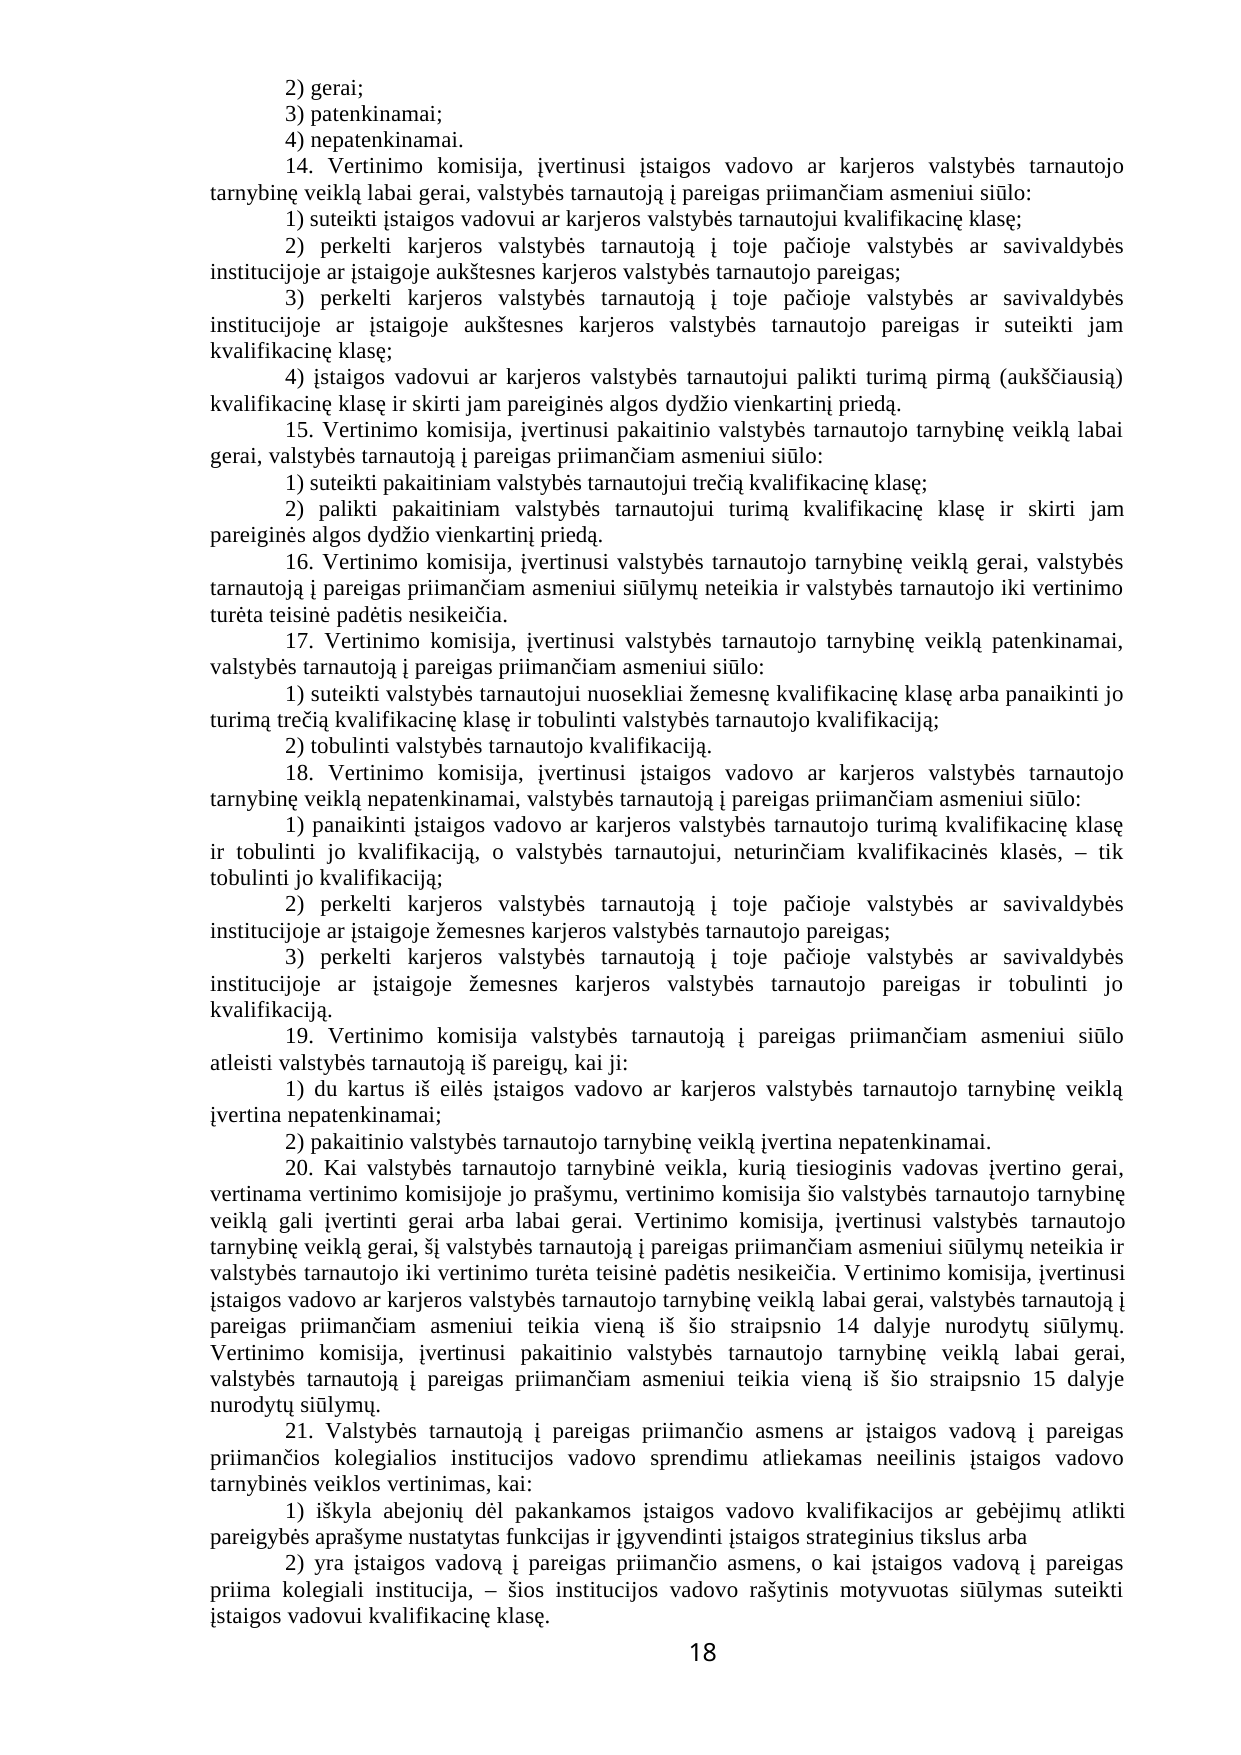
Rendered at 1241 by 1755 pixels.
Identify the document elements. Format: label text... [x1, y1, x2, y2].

text 1) panaikinti įstaigos vadovo ar karjeros valstybės tarnautojo turimą kvalifikacinę klasę ir tobulinti jo kvalifikaciją, o valstybės tarnautojui, neturinčiam kvalifikacinės klasės, – tik tobulinti jo kvalifikaciją; [210, 811, 1126, 891]
text 15. Vertinimo komisija, įvertinusi pakaitinio valstybės tarnautojo tarnybinę veiklą labai gerai, valstybės tarnautoją į pareigas priimančiam asmeniui siūlo: [210, 416, 1126, 469]
text 17. Vertinimo komisija, įvertinusi valstybės tarnautojo tarnybinę veiklą patenkinamai, valstybės tarnautoją į pareigas priimančiam asmeniui siūlo: [210, 627, 1126, 680]
text 2) pakaitinio valstybės tarnautojo tarnybinę veiklą įvertina nepatenkinamai. [210, 1128, 1126, 1154]
text 1) suteikti pakaitiniam valstybės tarnautojui trečią kvalifikacinę klasę; [210, 469, 1120, 495]
text 2) yra įstaigos vadovą į pareigas priimančio asmens, o kai įstaigos vadovą į pareigas priima kolegiali institucija, – šios institucijos vadovo rašytinis motyvuotas siūlymas suteikti įstaigos vadovui kvalifikacinę klasę. [210, 1549, 1126, 1628]
text 2) gerai; [210, 73, 1126, 100]
text 21. Valstybės tarnautoją į pareigas priimančio asmens ar įstaigos vadovą į pareigas priimančios kolegialios institucijos vadovo sprendimu atliekamas neeilinis įstaigos vadovo tarnybinės veiklos vertinimas, kai: [210, 1418, 1126, 1497]
text 1) iškyla abejonių dėl pakankamos įstaigos vadovo kvalifikacijos ar gebėjimų atlikti pareigybės aprašyme nustatytas funkcijas ir įgyvendinti įstaigos strateginius tikslus arba [210, 1497, 1126, 1549]
text 2) palikti pakaitiniam valstybės tarnautojui turimą kvalifikacinę klasę ir skirti jam pareiginės algos dydžio vienkartinį priedą. [210, 495, 1126, 548]
text 1) suteikti įstaigos vadovui ar karjeros valstybės tarnautojui kvalifikacinę klasę; [210, 205, 1126, 232]
text 18. Vertinimo komisija, įvertinusi įstaigos vadovo ar karjeros valstybės tarnautojo tarnybinę veiklą nepatenkinamai, valstybės tarnautoją į pareigas priimančiam asmeniui siūlo: [210, 759, 1126, 811]
text 2) perkelti karjeros valstybės tarnautoją į toje pačioje valstybės ar savivaldybės institucijoje ar įstaigoje aukštesnes karjeros valstybės tarnautojo pareigas; [210, 232, 1126, 284]
text 2) tobulinti valstybės tarnautojo kvalifikaciją. [210, 732, 1126, 759]
text 4) nepatenkinamai. [210, 126, 1126, 153]
text 19. Vertinimo komisija valstybės tarnautoją į pareigas priimančiam asmeniui siūlo atleisti valstybės tarnautoją iš pareigų, kai ji: [210, 1022, 1126, 1075]
text 3) patenkinamai; [210, 100, 1126, 126]
text 3) perkelti karjeros valstybės tarnautoją į toje pačioje valstybės ar savivaldybės institucijoje ar įstaigoje aukštesnes karjeros valstybės tarnautojo pareigas ir suteikti jam kvalifikacinę klasę; [210, 284, 1126, 363]
text 3) perkelti karjeros valstybės tarnautoją į toje pačioje valstybės ar savivaldybės institucijoje ar įstaigoje žemesnes karjeros valstybės tarnautojo pareigas ir tobulinti jo kvalifikaciją. [210, 943, 1126, 1022]
text 4) įstaigos vadovui ar karjeros valstybės tarnautojui palikti turimą pirmą (aukščiausią) kvalifikacinę klasę ir skirti jam pareiginės algos dydžio vienkartinį priedą. [210, 363, 1126, 416]
text 2) perkelti karjeros valstybės tarnautoją į toje pačioje valstybės ar savivaldybės institucijoje ar įstaigoje žemesnes karjeros valstybės tarnautojo pareigas; [210, 891, 1126, 943]
text 14. Vertinimo komisija, įvertinusi įstaigos vadovo ar karjeros valstybės tarnautojo tarnybinę veiklą labai gerai, valstybės tarnautoją į pareigas priimančiam asmeniui siūlo: [210, 153, 1126, 205]
text 1) suteikti valstybės tarnautojui nuosekliai žemesnę kvalifikacinę klasę arba panaikinti jo turimą trečią kvalifikacinę klasę ir tobulinti valstybės tarnautojo kvalifikaciją; [210, 680, 1126, 732]
text 20. Kai valstybės tarnautojo tarnybinė veikla, kurią tiesioginis vadovas įvertino gerai, vertinama vertinimo komisijoje jo prašymu, vertinimo komisija šio valstybės tarnautojo tarnybinę veiklą gali įvertinti gerai arba labai gerai. Vertinimo komisija, įvertinusi valstybės tarnautojo tarnybinę veiklą gerai, šį valstybės tarnautoją į pareigas priimančiam asmeniui siūlymų neteikia ir valstybės tarnautojo iki vertinimo turėta teisinė padėtis nesikeičia. Vertinimo komisija, įvertinusi įstaigos vadovo ar karjeros valstybės tarnautojo tarnybinę veiklą labai gerai, valstybės tarnautoją į pareigas priimančiam asmeniui teikia vieną iš šio straipsnio 14 dalyje nurodytų siūlymų. Vertinimo komisija, įvertinusi pakaitinio valstybės tarnautojo tarnybinę veiklą labai gerai, valstybės tarnautoją į pareigas priimančiam asmeniui teikia vieną iš šio straipsnio 15 dalyje nurodytų siūlymų. [210, 1154, 1126, 1418]
text 1) du kartus iš eilės įstaigos vadovo ar karjeros valstybės tarnautojo tarnybinę veiklą įvertina nepatenkinamai; [210, 1075, 1126, 1128]
text 16. Vertinimo komisija, įvertinusi valstybės tarnautojo tarnybinę veiklą gerai, valstybės tarnautoją į pareigas priimančiam asmeniui siūlymų neteikia ir valstybės tarnautojo iki vertinimo turėta teisinė padėtis nesikeičia. [210, 548, 1126, 627]
